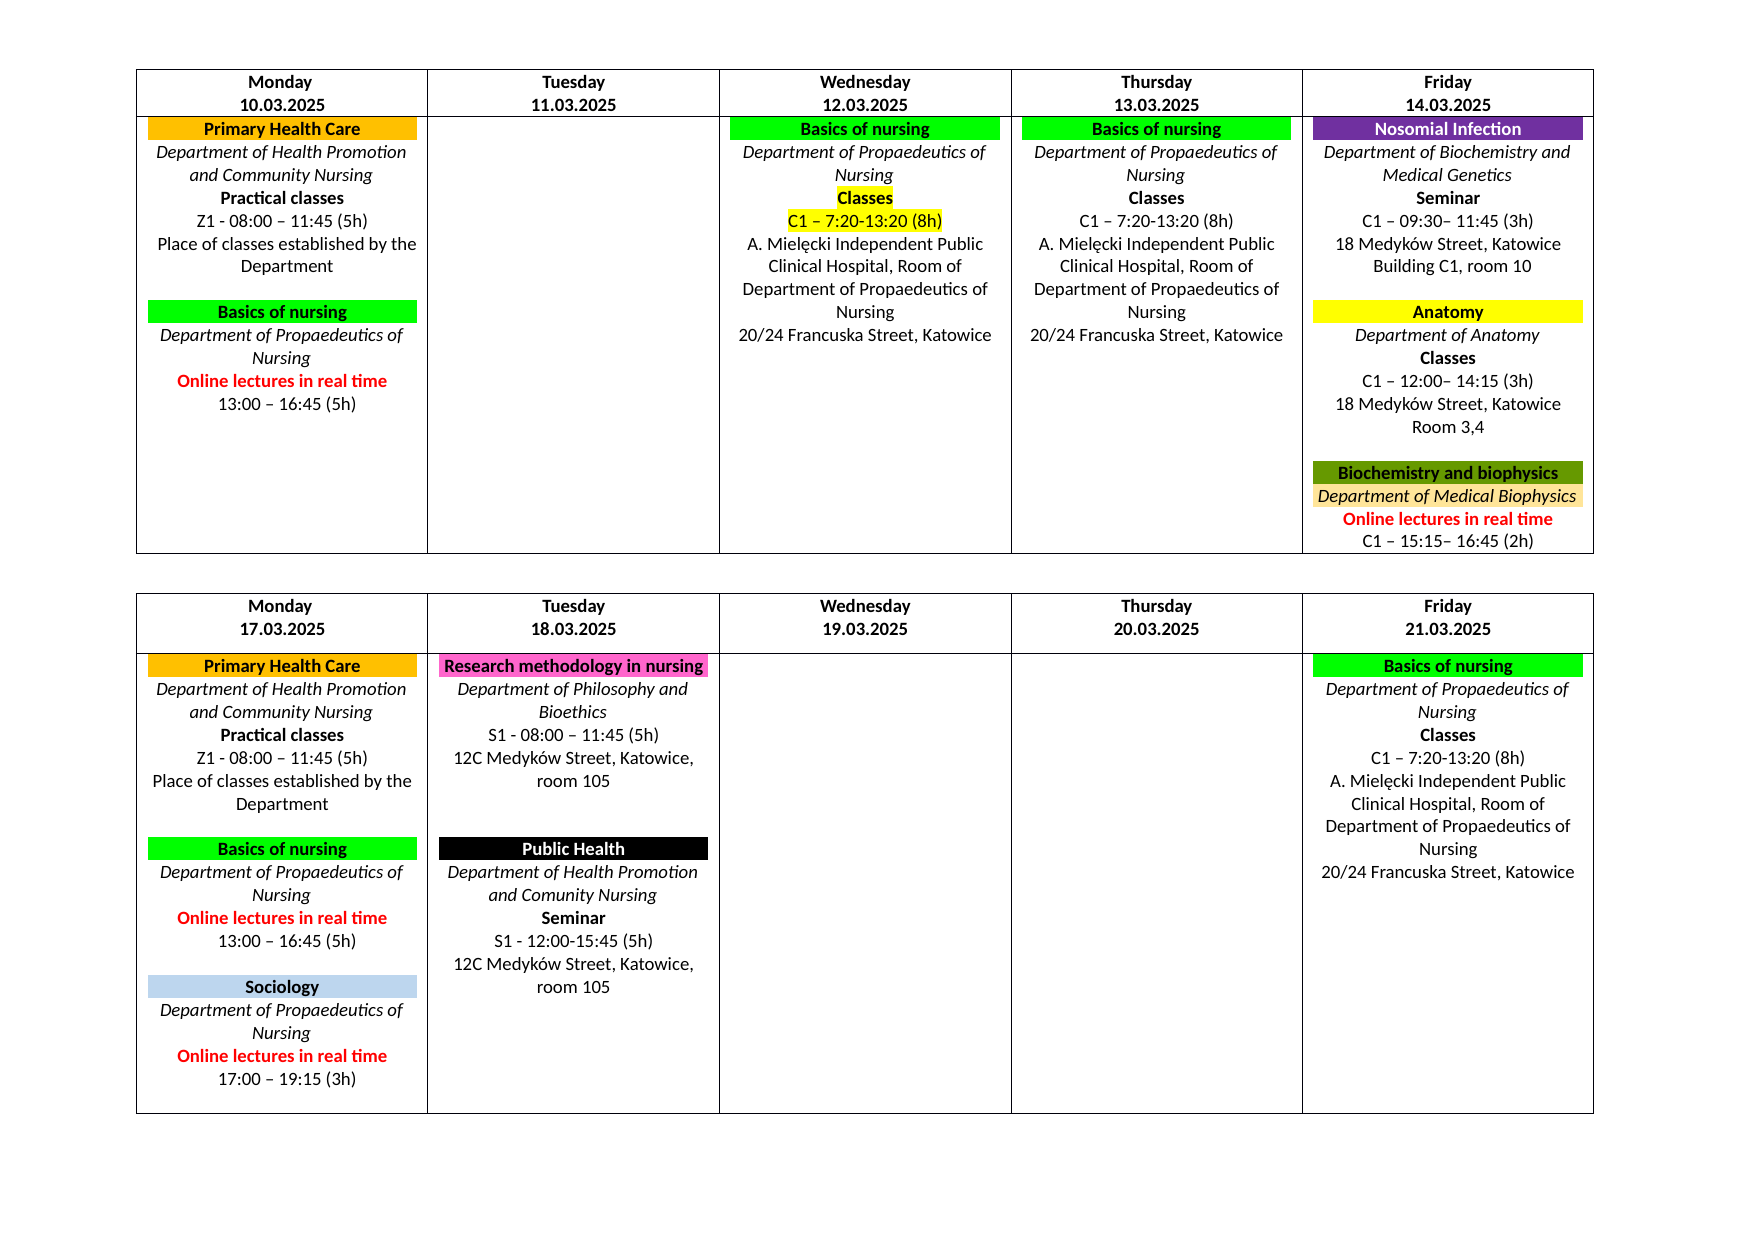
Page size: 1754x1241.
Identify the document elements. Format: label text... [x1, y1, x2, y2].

table_cell [1012, 654, 1302, 1112]
table_header Tuesday 11.03.2025 [428, 70, 719, 116]
table_header Monday 10.03.2025 [137, 70, 427, 116]
table_cell [428, 117, 719, 552]
table_cell [720, 654, 1011, 1112]
table_header Wednesday 12.03.2025 [720, 70, 1011, 116]
table_cell Basics of nursing Department of Propaedeutics of Nursing Classes C1 – 7:20-13:20 (8h) A. Mielęcki Independent Public Clinical Hospital, Room of Department of Propaedeutics of Nursing 20/24 Francuska Street, Katowice [1303, 654, 1593, 1112]
table_cell Basics of nursing Department of Propaedeutics of Nursing Classes C1 – 7:20-13:20 (8h) A. Mielęcki Independent Public Clinical Hospital, Room of Department of Propaedeutics of Nursing 20/24 Francuska Street, Katowice [1012, 117, 1302, 552]
table_header Tuesday 18.03.2025 [428, 594, 719, 653]
table_header Friday 21.03.2025 [1303, 594, 1593, 653]
table_header Thursday 13.03.2025 [1012, 70, 1302, 116]
table_header Thursday 20.03.2025 [1012, 594, 1302, 653]
table_cell Research methodology in nursing Department of Philosophy and Bioethics S1 - 08:00 – 11:45 (5h) 12C Medyków Street, Katowice, room 105 Public Health Department of Health Promotion and Comunity Nursing Seminar S1 - 12:00-15:45 (5h) 12C Medyków Street, Katowice, room 105 [428, 654, 719, 1112]
table_header Friday 14.03.2025 [1303, 70, 1593, 116]
table_cell Primary Health Care Department of Health Promotion and Community Nursing Practical classes Z1 - 08:00 – 11:45 (5h) Place of classes established by the Department Basics of nursing Department of Propaedeutics of Nursing Online lectures in real time 13:00 – 16:45 (5h) [137, 117, 427, 552]
table_cell Basics of nursing Department of Propaedeutics of Nursing Classes C1 – 7:20-13:20 (8h) A. Mielęcki Independent Public Clinical Hospital, Room of Department of Propaedeutics of Nursing 20/24 Francuska Street, Katowice [720, 117, 1011, 552]
table_cell Primary Health Care Department of Health Promotion and Community Nursing Practical classes Z1 - 08:00 – 11:45 (5h) Place of classes established by the Department Basics of nursing Department of Propaedeutics of Nursing Online lectures in real time 13:00 – 16:45 (5h) Sociology Department of Propaedeutics of Nursing Online lectures in real time 17:00 – 19:15 (3h) [137, 654, 427, 1112]
table_header Monday 17.03.2025 [137, 594, 427, 653]
table_header Wednesday 19.03.2025 [720, 594, 1011, 653]
table_cell Nosomial Infection Department of Biochemistry and Medical Genetics Seminar C1 – 09:30– 11:45 (3h) 18 Medyków Street, Katowice Building C1, room 10 Anatomy Department of Anatomy Classes C1 – 12:00– 14:15 (3h) 18 Medyków Street, Katowice Room 3,4 Biochemistry and biophysics Department of Medical Biophysics Online lectures in real time C1 – 15:15– 16:45 (2h) [1303, 117, 1593, 552]
